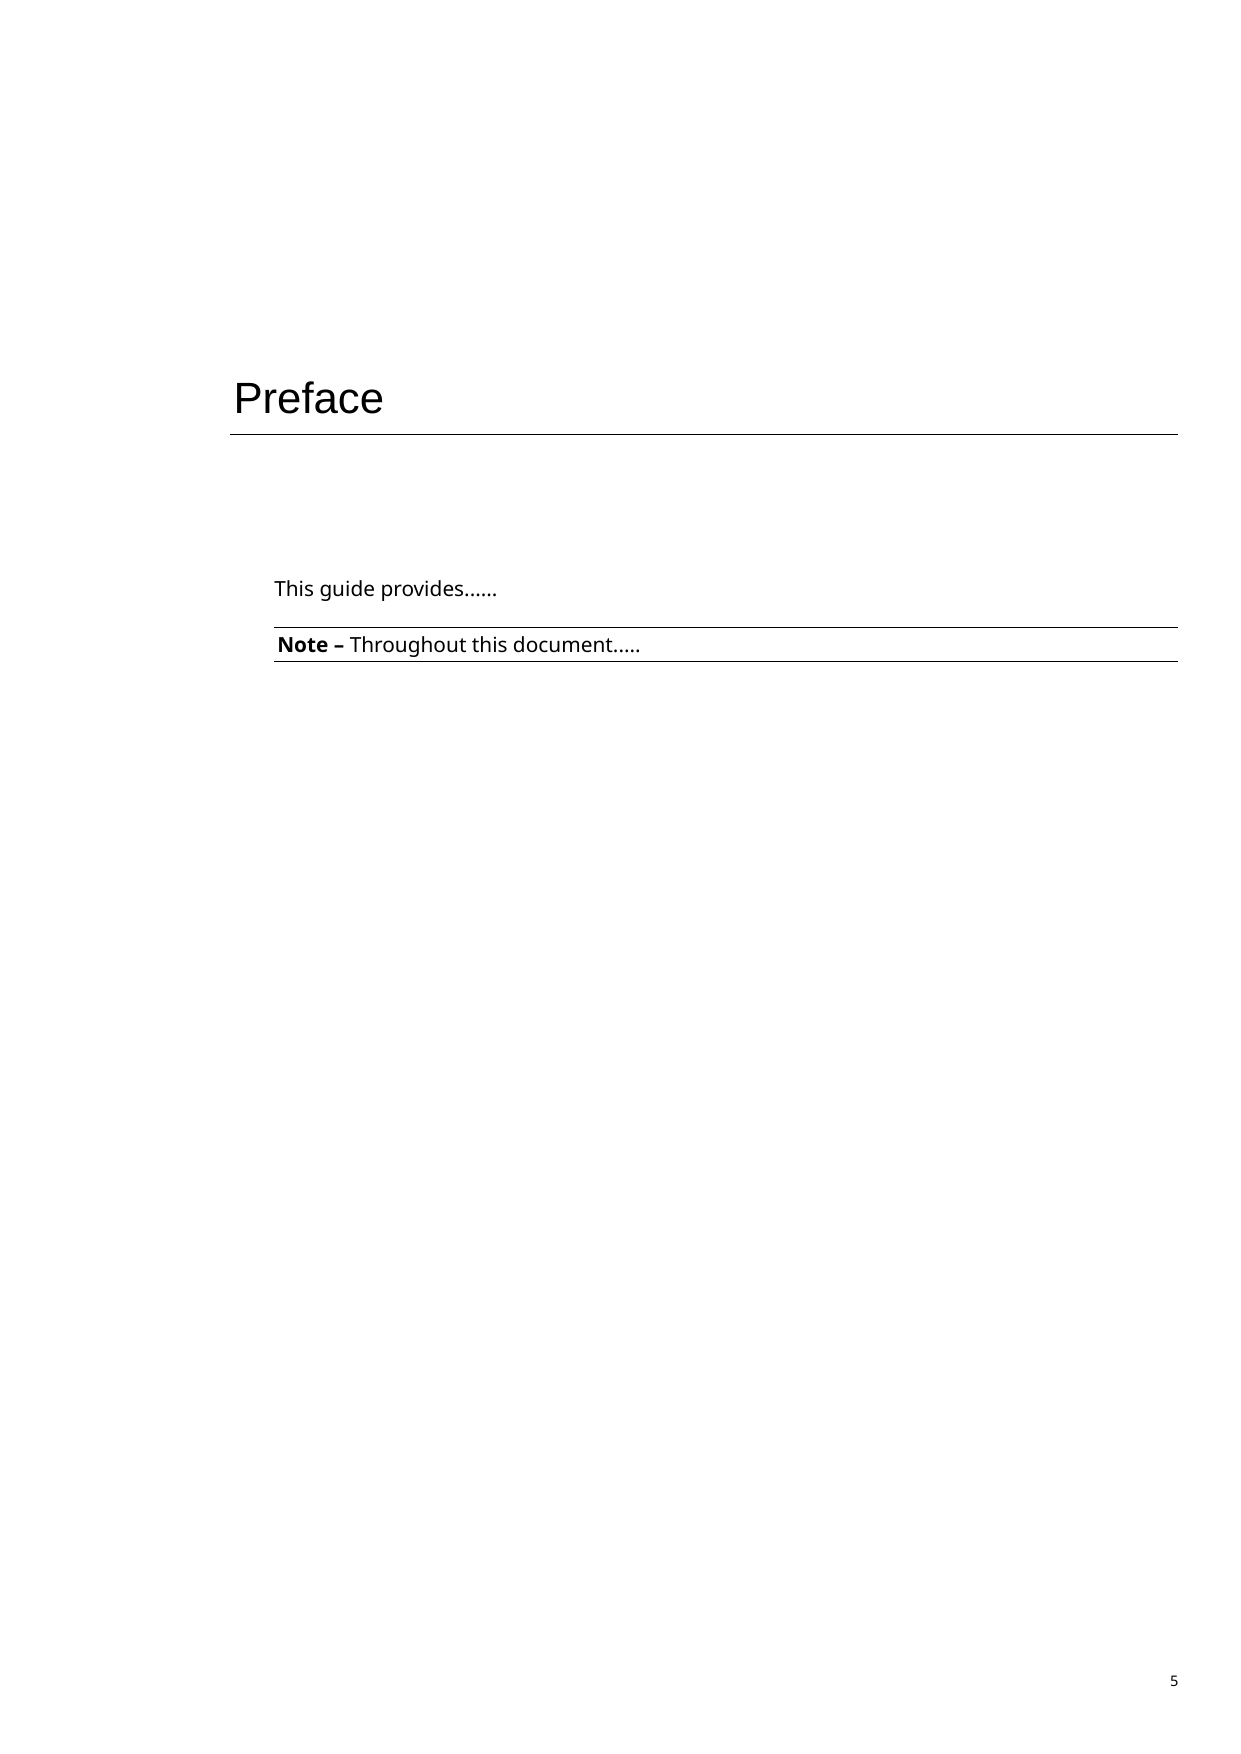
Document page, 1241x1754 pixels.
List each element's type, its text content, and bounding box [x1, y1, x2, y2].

text This guide provides...... [274, 574, 1178, 603]
list Throughout this document..... [274, 628, 1178, 661]
title Preface [230, 372, 1178, 434]
